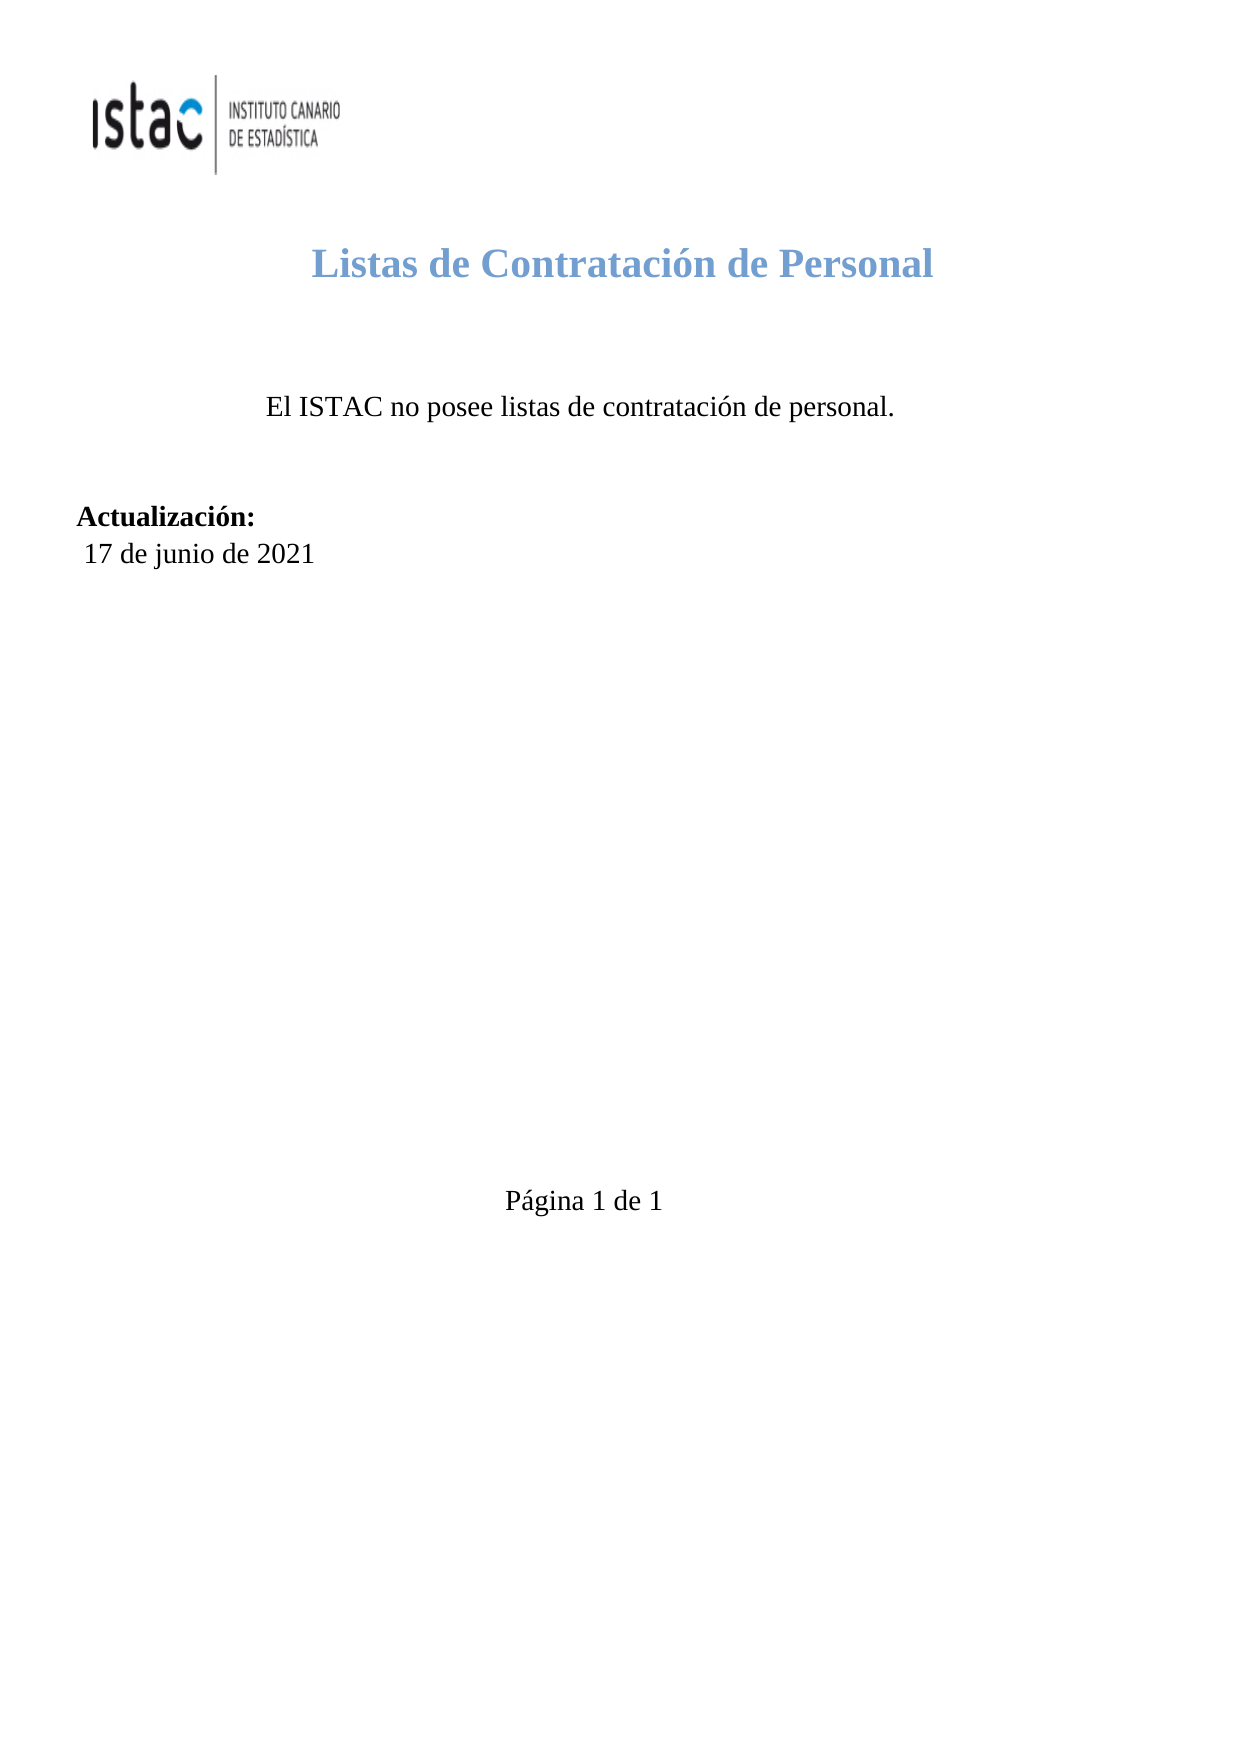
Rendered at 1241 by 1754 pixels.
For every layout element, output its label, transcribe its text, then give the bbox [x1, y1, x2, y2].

picture [92, 75, 340, 175]
text Actualización: [76, 499, 1092, 533]
text 17 de junio de 2021 [76, 536, 1092, 570]
text Página 1 de 1 [76, 1183, 1092, 1216]
text Listas de Contratación de Personal [164, 239, 1092, 287]
text El ISTAC no posee listas de contratación de personal. [76, 389, 1092, 422]
